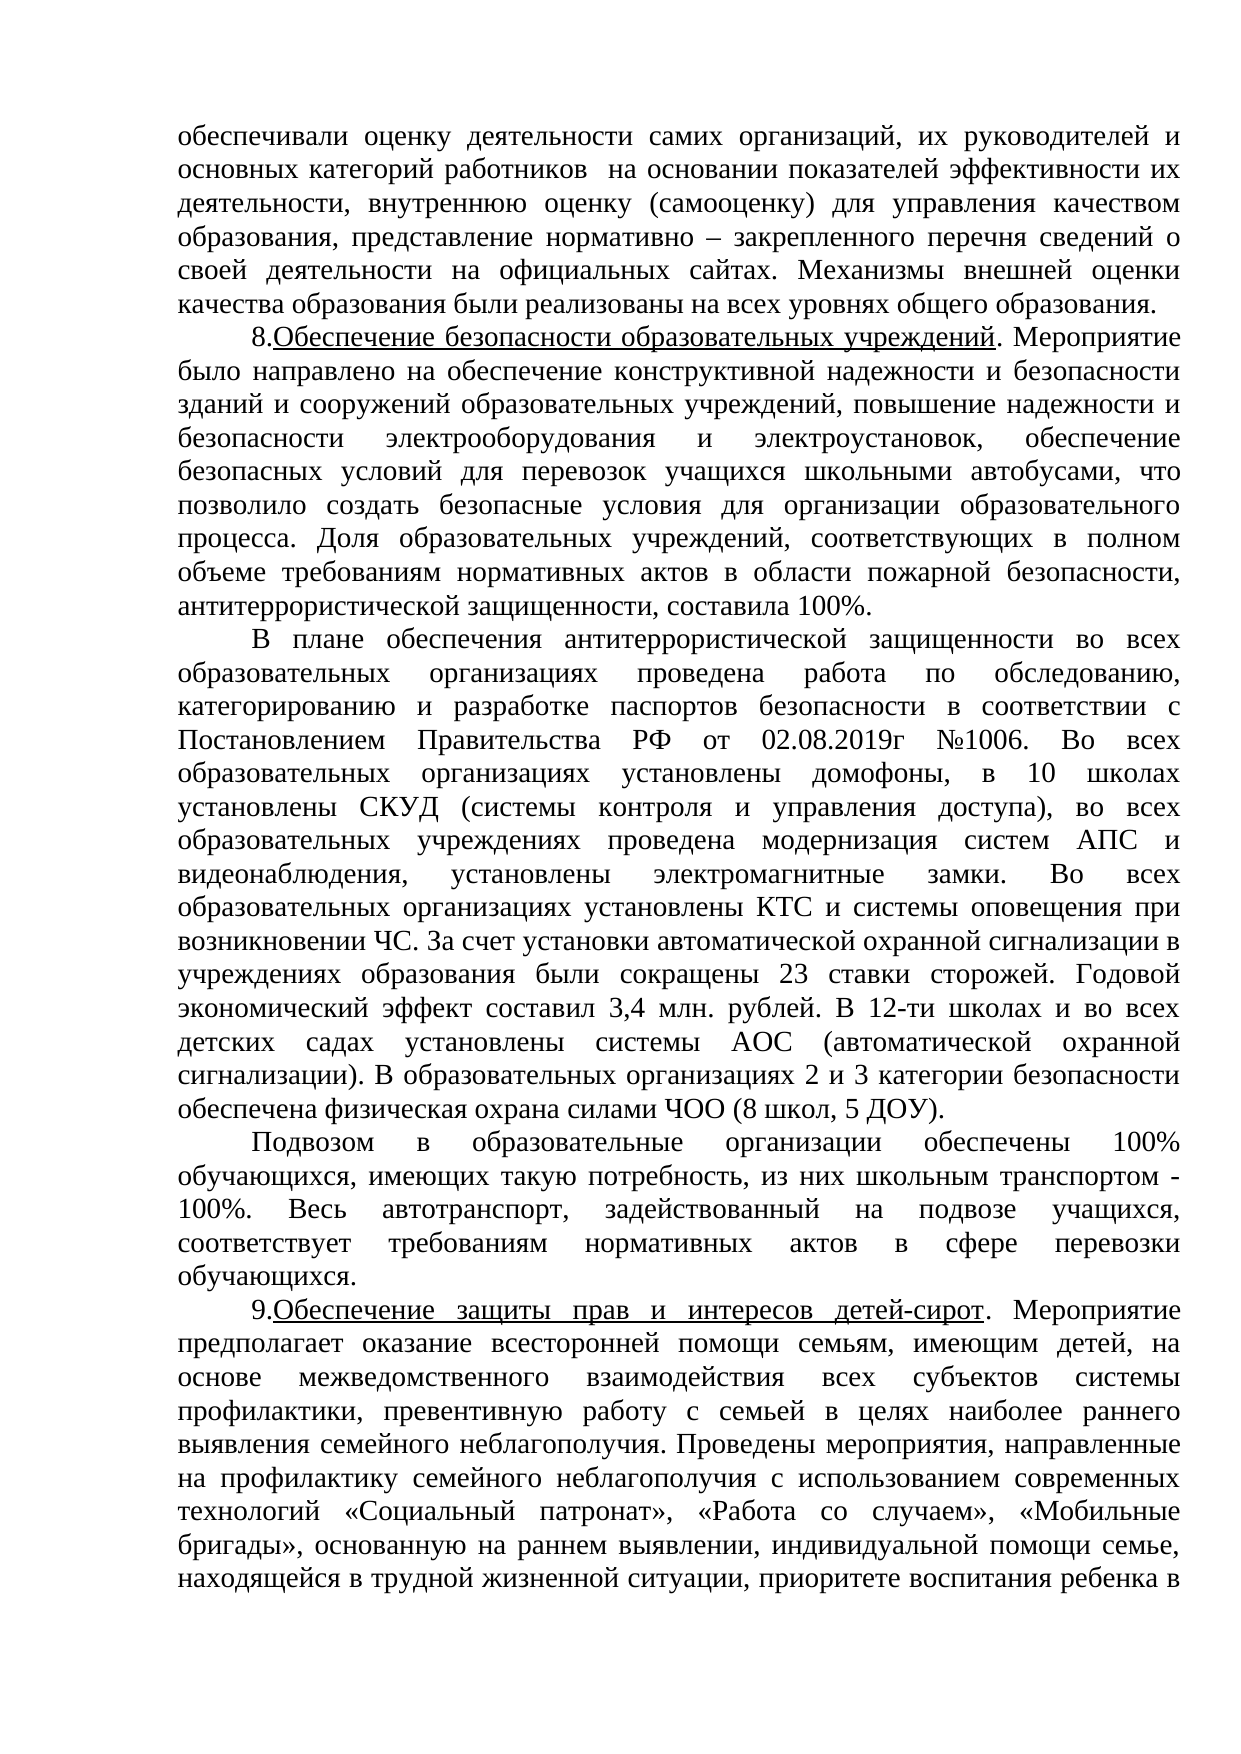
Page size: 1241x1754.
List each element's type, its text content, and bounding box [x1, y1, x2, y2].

text В плане обеспечения антитеррористической защищенности во всех образовательных организациях проведена работа по обследованию, категорированию и разработке паспортов безопасности в соответствии с Постановлением Правительства РФ от 02.08.2019г №1006. Во всех образовательных организациях установлены домофоны, в 10 школах установлены СКУД (системы контроля и управления доступа), во всех образовательных учреждениях проведена модернизация систем АПС и видеонаблюдения, установлены электромагнитные замки. Во всех образовательных организациях установлены КТС и системы оповещения при возникновении ЧС. За счет установки автоматической охранной сигнализации в учреждениях образования были сокращены 23 ставки сторожей. Годовой экономический эффект составил 3,4 млн. рублей. В 12-ти школах и во всех детских садах установлены системы АОС (автоматической охранной сигнализации). В образовательных организациях 2 и 3 категории безопасности обеспечена физическая охрана силами ЧОО (8 школ, 5 ДОУ). [177, 621, 1181, 1124]
text 9.Обеспечение защиты прав и интересов детей-сирот. Мероприятие предполагает оказание всесторонней помощи семьям, имеющим детей, на основе межведомственного взаимодействия всех субъектов системы профилактики, превентивную работу с семьей в целях наиболее раннего выявления семейного неблагополучия. Проведены мероприятия, направленные на профилактику семейного неблагополучия с использованием современных технологий «Социальный патронат», «Работа со случаем», «Мобильные бригады», основанную на раннем выявлении, индивидуальной помощи семье, находящейся в трудной жизненной ситуации, приоритете воспитания ребенка в [177, 1292, 1181, 1594]
text обеспечивали оценку деятельности самих организаций, их руководителей и основных категорий работников на основании показателей эффективности их деятельности, внутреннюю оценку (самооценку) для управления качеством образования, представление нормативно – закрепленного перечня сведений о своей деятельности на официальных сайтах. Механизмы внешней оценки качества образования были реализованы на всех уровнях общего образования. [177, 118, 1181, 319]
text Подвозом в образовательные организации обеспечены 100% обучающихся, имеющих такую потребность, из них школьным транспортом -100%. Весь автотранспорт, задействованный на подвозе учащихся, соответствует требованиям нормативных актов в сфере перевозки обучающихся. [177, 1124, 1181, 1292]
text 8.Обеспечение безопасности образовательных учреждений. Мероприятие было направлено на обеспечение конструктивной надежности и безопасности зданий и сооружений образовательных учреждений, повышение надежности и безопасности электрооборудования и электроустановок, обеспечение безопасных условий для перевозок учащихся школьными автобусами, что позволило создать безопасные условия для организации образовательного процесса. Доля образовательных учреждений, соответствующих в полном объеме требованиям нормативных актов в области пожарной безопасности, антитеррористической защищенности, составила 100%. [177, 319, 1181, 621]
